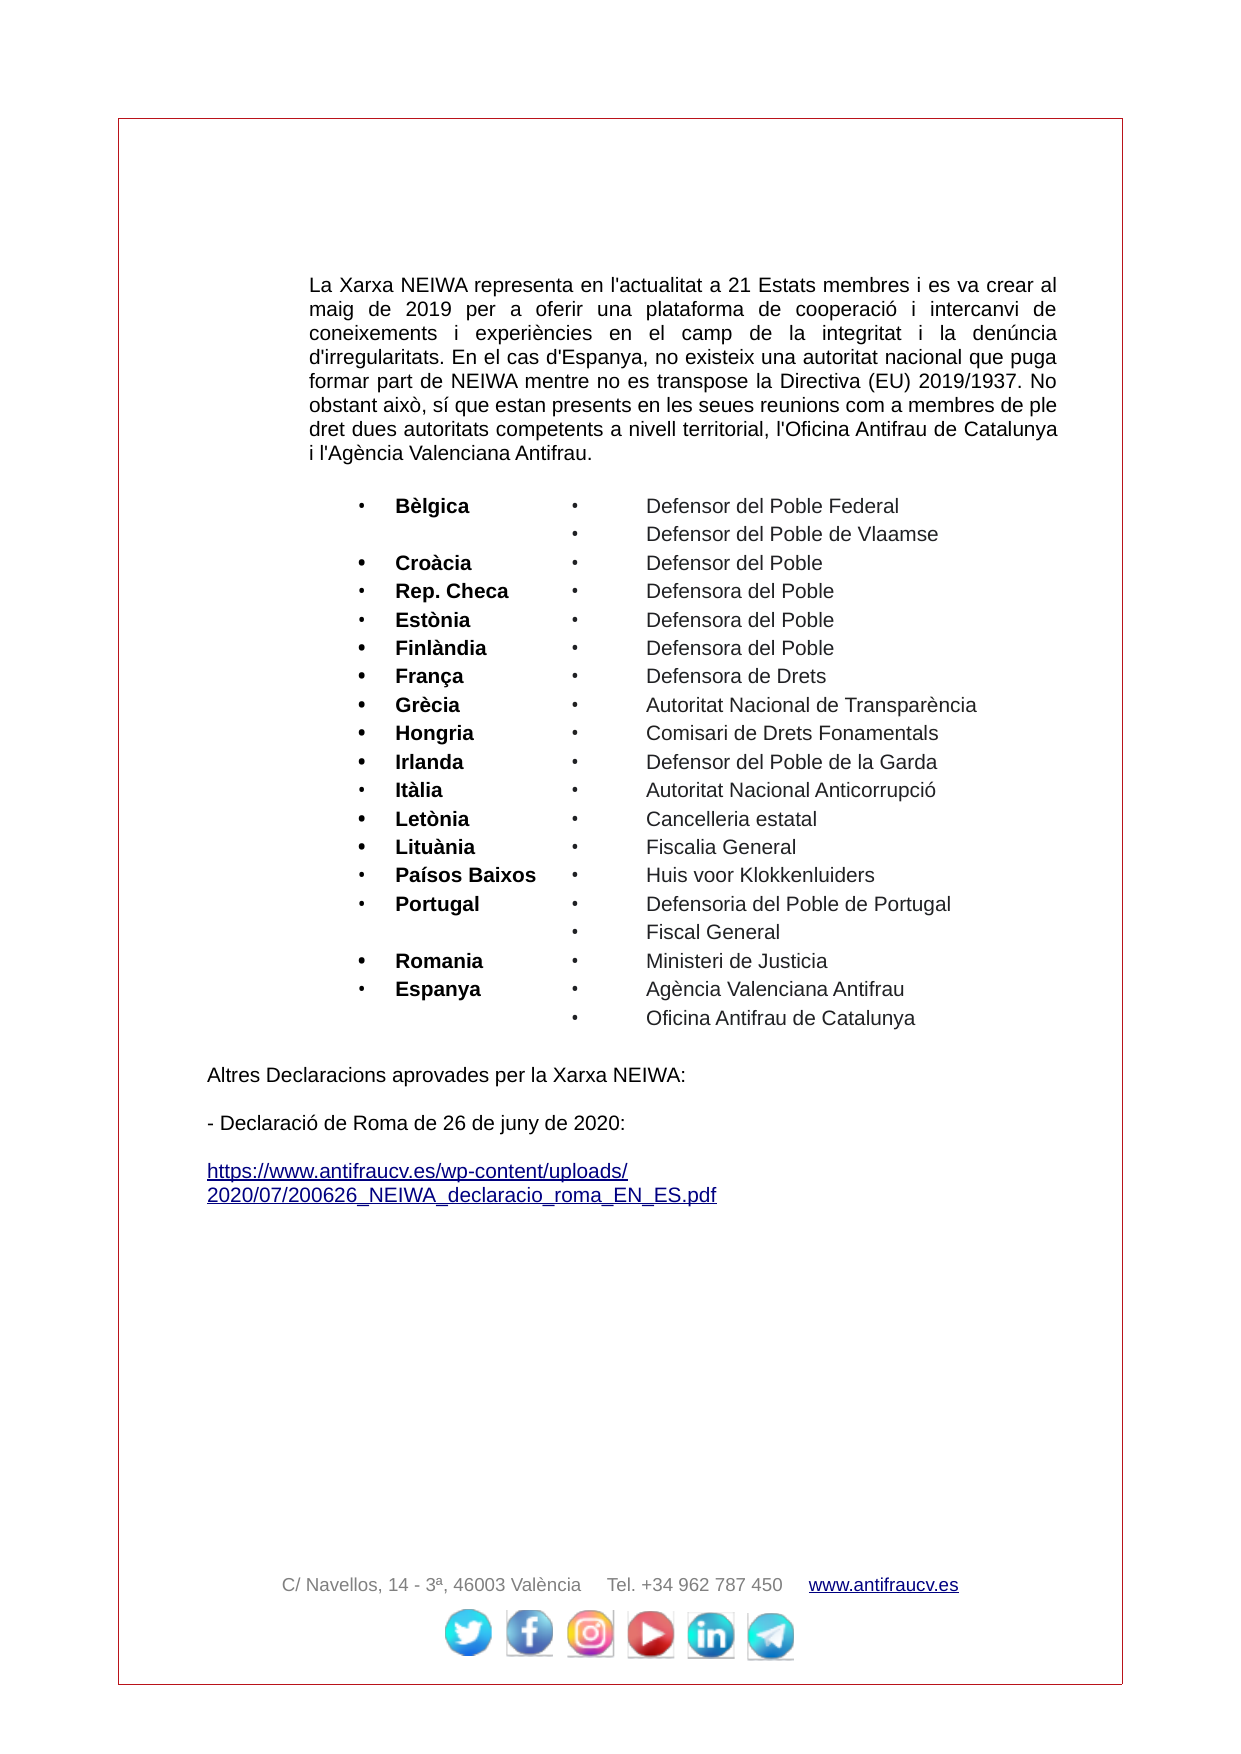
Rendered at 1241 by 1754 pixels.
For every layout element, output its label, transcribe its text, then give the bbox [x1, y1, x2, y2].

table_cell Portugal [309, 889, 559, 946]
table_cell Huis voor Klokkenluiders [560, 861, 1064, 889]
table_cell Letònia [309, 804, 559, 832]
table_cell Rep. Checa [309, 576, 559, 605]
table_header Defensor del Poble Federal Defensor del Poble de Vlaamse [560, 491, 1064, 548]
picture [687, 1612, 735, 1659]
text https://www.antifraucv.es/wp-content/uploads/2020/07/200626_NEIWA_declaracio_roma_EN_ES.pdf [207, 1158, 1033, 1206]
table_cell Autoritat Nacional de Transparència [560, 690, 1064, 718]
table_cell Defensora del Poble [560, 576, 1064, 605]
text Altres Declaracions aprovades per la Xarxa NEIWA: [207, 1063, 1033, 1087]
table_cell Irlanda [309, 747, 559, 775]
table_cell Grècia [309, 690, 559, 718]
table_header Bèlgica [309, 491, 559, 548]
table_cell Agència Valenciana Antifrau Oficina Antifrau de Catalunya [560, 974, 1064, 1031]
table_cell Defensor del Poble [560, 548, 1064, 576]
table_cell Itàlia [309, 775, 559, 804]
table_cell Lituània [309, 832, 559, 861]
table_cell Defensoria del Poble de Portugal Fiscal General [560, 889, 1064, 946]
table_header La Xarxa NEIWA representa en l'actualitat a 21 Estats membres i es va crear al maig de 2019 per a oferir una plataforma de cooperació i intercanvi de coneixements i experiències en el camp de la integritat i la denúncia d'irregularitats. En el cas d'Espanya, no existeix una autoritat nacional que puga formar part de NEIWA mentre no es transpose la Directiva (EU) 2019/1937. No obstant això, sí que estan presents en les seues reunions com a membres de ple dret dues autoritats competents a nivell territorial, l'Oficina Antifrau de Catalunya i l'Agència Valenciana Antifrau. [303, 219, 1064, 1037]
table_cell Paísos Baixos [309, 861, 559, 889]
table_cell Finlàndia [309, 633, 559, 662]
table_cell Defensor del Poble de la Garda [560, 747, 1064, 775]
table_cell Autoritat Nacional Anticorrupció [560, 775, 1064, 804]
picture [506, 1610, 553, 1657]
table_cell Romania [309, 946, 559, 974]
text - Declaració de Roma de 26 de juny de 2020: [207, 1111, 1033, 1134]
table_cell Defensora de Drets [560, 662, 1064, 690]
table_cell Hongria [309, 719, 559, 747]
table_cell Estònia [309, 605, 559, 633]
table_cell Defensora del Poble [560, 633, 1064, 662]
table_cell Croàcia [309, 548, 559, 576]
picture [567, 1610, 615, 1658]
table_cell Espanya [309, 974, 559, 1031]
table_header [143, 219, 303, 1037]
picture [444, 1608, 492, 1656]
table_cell Cancelleria estatal [560, 804, 1064, 832]
table_cell Ministeri de Justicia [560, 946, 1064, 974]
picture [747, 1613, 794, 1661]
picture [627, 1611, 675, 1659]
table_cell França [309, 662, 559, 690]
table_cell Fiscalia General [560, 832, 1064, 861]
table_cell Defensora del Poble [560, 605, 1064, 633]
table_cell Comisari de Drets Fonamentals [560, 719, 1064, 747]
